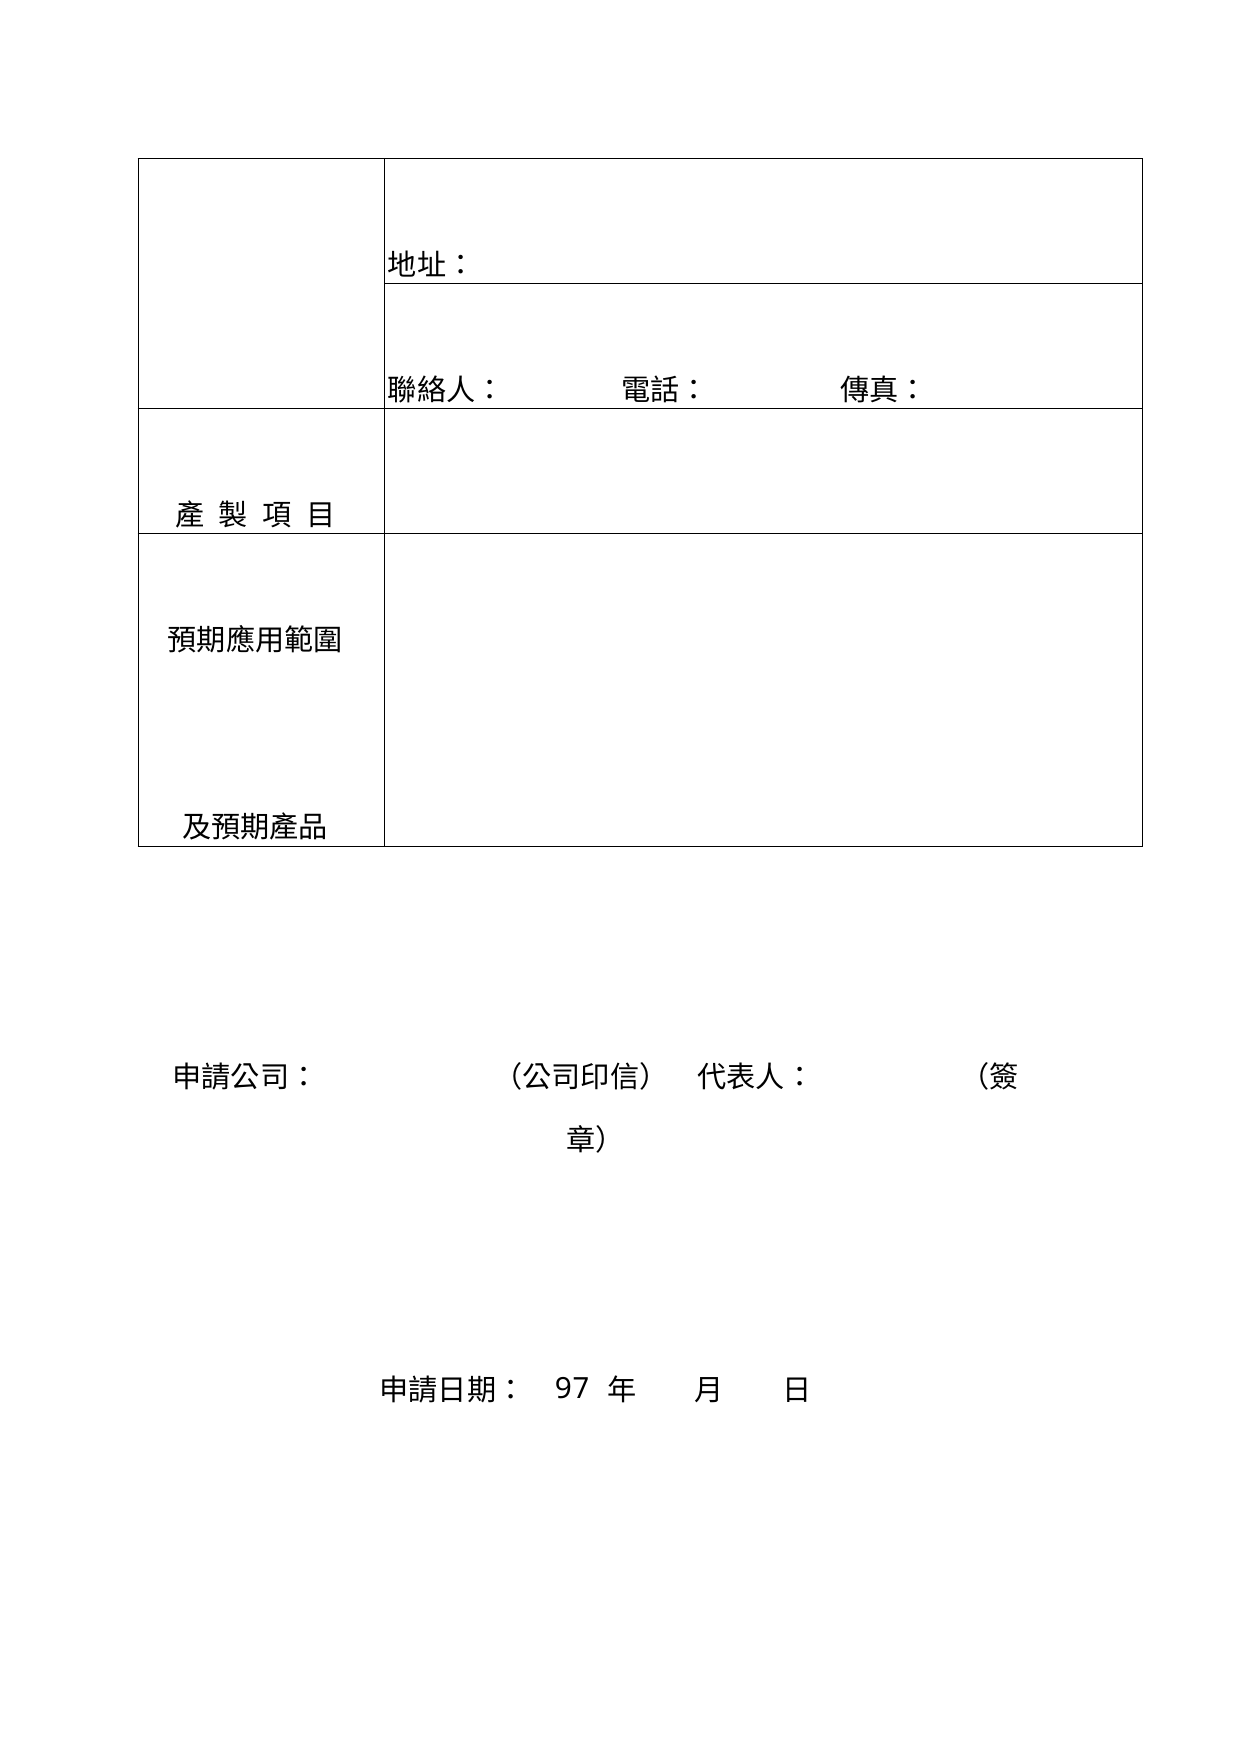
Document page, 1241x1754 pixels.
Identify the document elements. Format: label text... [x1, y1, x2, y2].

table_cell [385, 534, 1142, 846]
table_cell 地址： [385, 159, 1142, 283]
table_cell 預期應用範圍 及預期產品 [139, 534, 384, 846]
table_cell [139, 159, 384, 408]
table_cell 聯絡人： 電話： 傳真： [385, 284, 1142, 408]
text 申請日期： 97 年 月 日 [150, 1346, 1040, 1408]
table_cell 產 製 項 目 [139, 409, 384, 533]
text 申請公司： （公司印信） 代表人： （簽章） [150, 1033, 1040, 1158]
table_cell [385, 409, 1142, 533]
